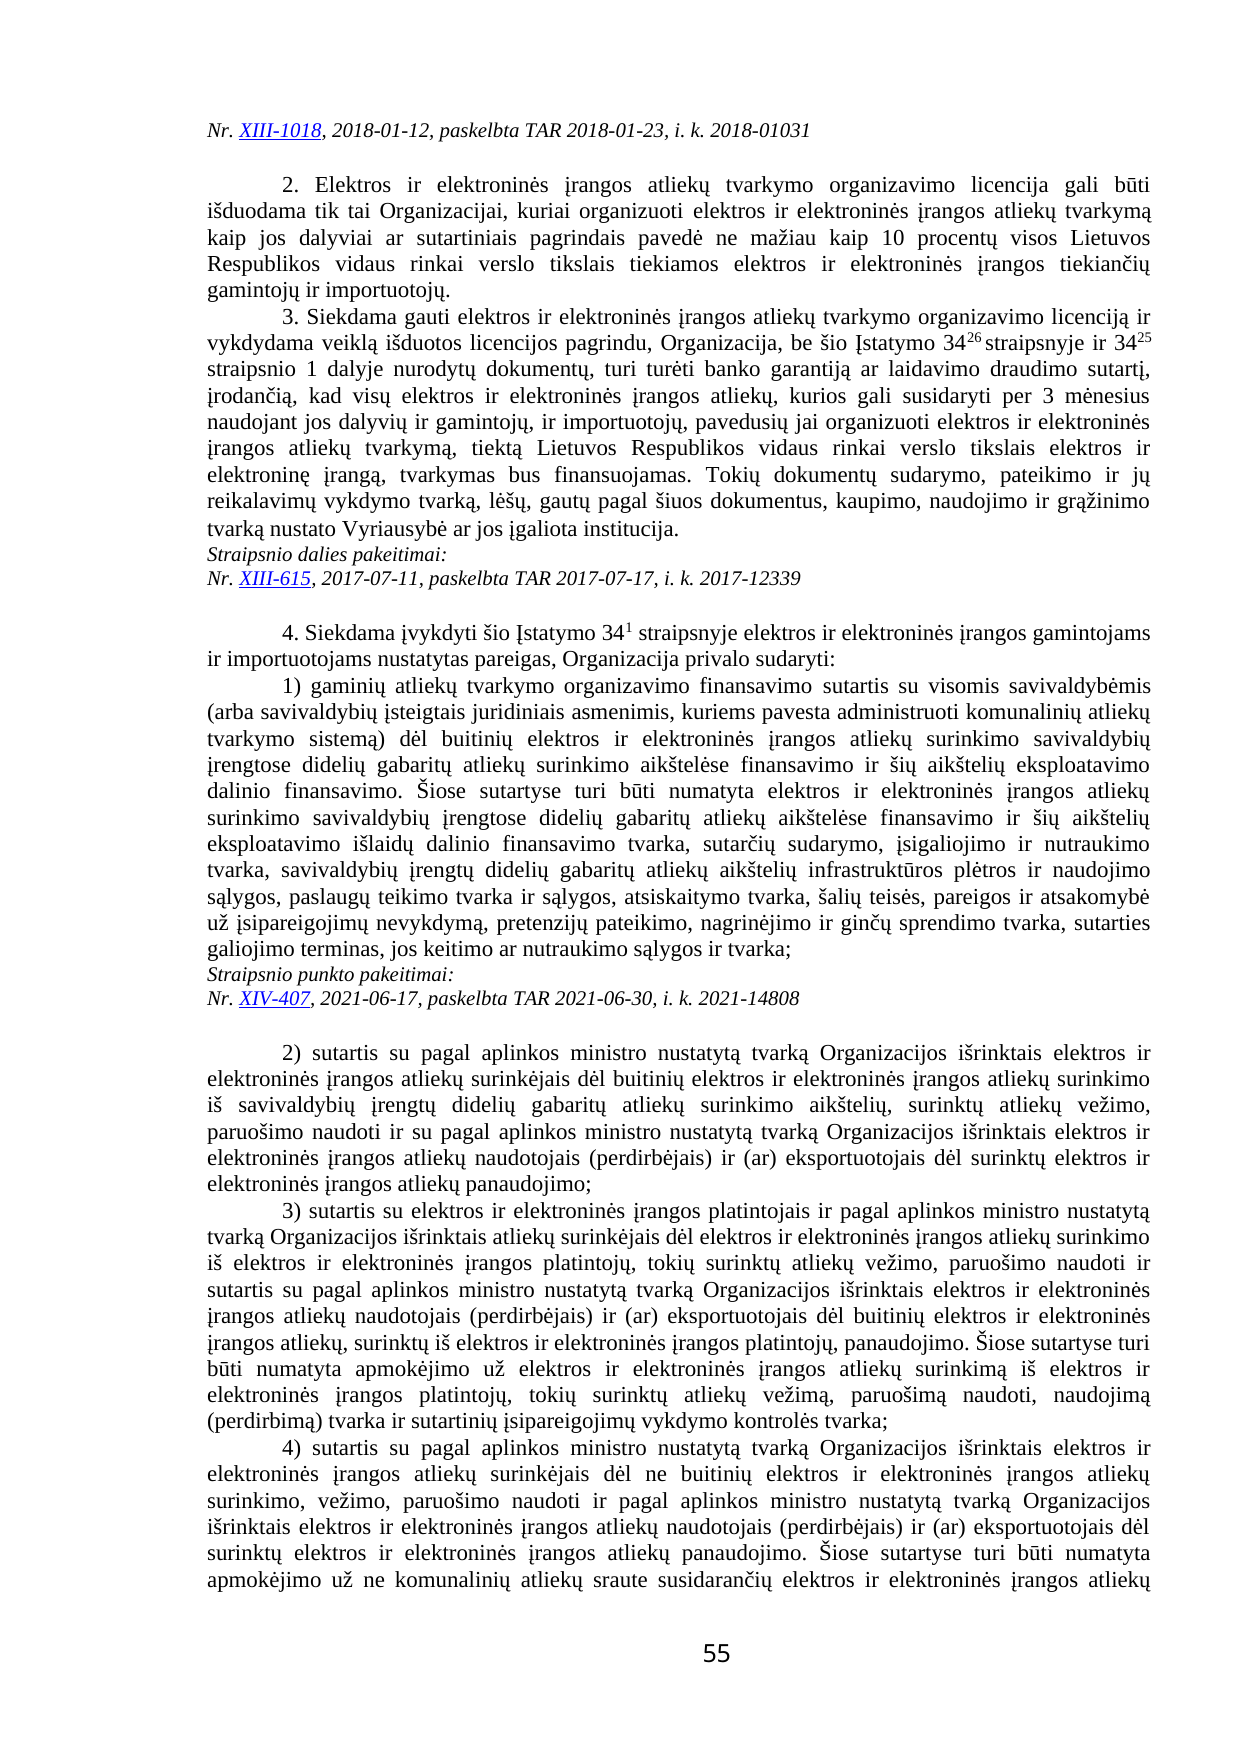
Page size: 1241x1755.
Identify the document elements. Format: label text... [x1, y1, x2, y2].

text 2. Elektros ir elektroninės įrangos atliekų tvarkymo organizavimo licencija gali būti išduodama tik tai Organizacijai, kuriai organizuoti elektros ir elektroninės įrangos atliekų tvarkymą kaip jos dalyviai ar sutartiniais pagrindais pavedė ne mažiau kaip 10 procentų visos Lietuvos Respublikos vidaus rinkai verslo tikslais tiekiamos elektros ir elektroninės įrangos tiekiančių gamintojų ir importuotojų. [207, 171, 1152, 303]
text 1) gaminių atliekų tvarkymo organizavimo finansavimo sutartis su visomis savivaldybėmis (arba savivaldybių įsteigtais juridiniais asmenimis, kuriems pavesta administruoti komunalinių atliekų tvarkymo sistemą) dėl buitinių elektros ir elektroninės įrangos atliekų surinkimo savivaldybių įrengtose didelių gabaritų atliekų surinkimo aikštelėse finansavimo ir šių aikštelių eksploatavimo dalinio finansavimo. Šiose sutartyse turi būti numatyta elektros ir elektroninės įrangos atliekų surinkimo savivaldybių įrengtose didelių gabaritų atliekų aikštelėse finansavimo ir šių aikštelių eksploatavimo išlaidų dalinio finansavimo tvarka, sutarčių sudarymo, įsigaliojimo ir nutraukimo tvarka, savivaldybių įrengtų didelių gabaritų atliekų aikštelių infrastruktūros plėtros ir naudojimo sąlygos, paslaugų teikimo tvarka ir sąlygos, atsiskaitymo tvarka, šalių teisės, pareigos ir atsakomybė už įsipareigojimų nevykdymą, pretenzijų pateikimo, nagrinėjimo ir ginčų sprendimo tvarka, sutarties galiojimo terminas, jos keitimo ar nutraukimo sąlygos ir tvarka; [207, 672, 1152, 962]
text Nr. XIV-407, 2021-06-17, paskelbta TAR 2021-06-30, i. k. 2021-14808 [207, 986, 1152, 1010]
text Straipsnio punkto pakeitimai: [207, 962, 1152, 986]
text 4. Siekdama įvykdyti šio Įstatymo 341 straipsnyje elektros ir elektroninės įrangos gamintojams ir importuotojams nustatytas pareigas, Organizacija privalo sudaryti: [207, 619, 1152, 672]
text 3. Siekdama gauti elektros ir elektroninės įrangos atliekų tvarkymo organizavimo licenciją ir vykdydama veiklą išduotos licencijos pagrindu, Organizacija, be šio Įstatymo 3426 straipsnyje ir 3425 straipsnio 1 dalyje nurodytų dokumentų, turi turėti banko garantiją ar laidavimo draudimo sutartį, įrodančią, kad visų elektros ir elektroninės įrangos atliekų, kurios gali susidaryti per 3 mėnesius naudojant jos dalyvių ir gamintojų, ir importuotojų, pavedusių jai organizuoti elektros ir elektroninės įrangos atliekų tvarkymą, tiektą Lietuvos Respublikos vidaus rinkai verslo tikslais elektros ir elektroninę įrangą, tvarkymas bus finansuojamas. Tokių dokumentų sudarymo, pateikimo ir jų reikalavimų vykdymo tvarką, lėšų, gautų pagal šiuos dokumentus, kaupimo, naudojimo ir grąžinimo tvarką nustato Vyriausybė ar jos įgaliota institucija. [207, 303, 1152, 542]
text 2) sutartis su pagal aplinkos ministro nustatytą tvarką Organizacijos išrinktais elektros ir elektroninės įrangos atliekų surinkėjais dėl buitinių elektros ir elektroninės įrangos atliekų surinkimo iš savivaldybių įrengtų didelių gabaritų atliekų surinkimo aikštelių, surinktų atliekų vežimo, paruošimo naudoti ir su pagal aplinkos ministro nustatytą tvarką Organizacijos išrinktais elektros ir elektroninės įrangos atliekų naudotojais (perdirbėjais) ir (ar) eksportuotojais dėl surinktų elektros ir elektroninės įrangos atliekų panaudojimo; [207, 1039, 1152, 1197]
text 3) sutartis su elektros ir elektroninės įrangos platintojais ir pagal aplinkos ministro nustatytą tvarką Organizacijos išrinktais atliekų surinkėjais dėl elektros ir elektroninės įrangos atliekų surinkimo iš elektros ir elektroninės įrangos platintojų, tokių surinktų atliekų vežimo, paruošimo naudoti ir sutartis su pagal aplinkos ministro nustatytą tvarką Organizacijos išrinktais elektros ir elektroninės įrangos atliekų naudotojais (perdirbėjais) ir (ar) eksportuotojais dėl buitinių elektros ir elektroninės įrangos atliekų, surinktų iš elektros ir elektroninės įrangos platintojų, panaudojimo. Šiose sutartyse turi būti numatyta apmokėjimo už elektros ir elektroninės įrangos atliekų surinkimą iš elektros ir elektroninės įrangos platintojų, tokių surinktų atliekų vežimą, paruošimą naudoti, naudojimą (perdirbimą) tvarka ir sutartinių įsipareigojimų vykdymo kontrolės tvarka; [207, 1197, 1152, 1434]
text Straipsnio dalies pakeitimai: [207, 542, 1152, 566]
text Nr. XIII-1018, 2018-01-12, paskelbta TAR 2018-01-23, i. k. 2018-01031 [207, 118, 1152, 142]
text 4) sutartis su pagal aplinkos ministro nustatytą tvarką Organizacijos išrinktais elektros ir elektroninės įrangos atliekų surinkėjais dėl ne buitinių elektros ir elektroninės įrangos atliekų surinkimo, vežimo, paruošimo naudoti ir pagal aplinkos ministro nustatytą tvarką Organizacijos išrinktais elektros ir elektroninės įrangos atliekų naudotojais (perdirbėjais) ir (ar) eksportuotojais dėl surinktų elektros ir elektroninės įrangos atliekų panaudojimo. Šiose sutartyse turi būti numatyta apmokėjimo už ne komunalinių atliekų sraute susidarančių elektros ir elektroninės įrangos atliekų [207, 1434, 1152, 1592]
text Nr. XIII-615, 2017-07-11, paskelbta TAR 2017-07-17, i. k. 2017-12339 [207, 566, 1152, 590]
